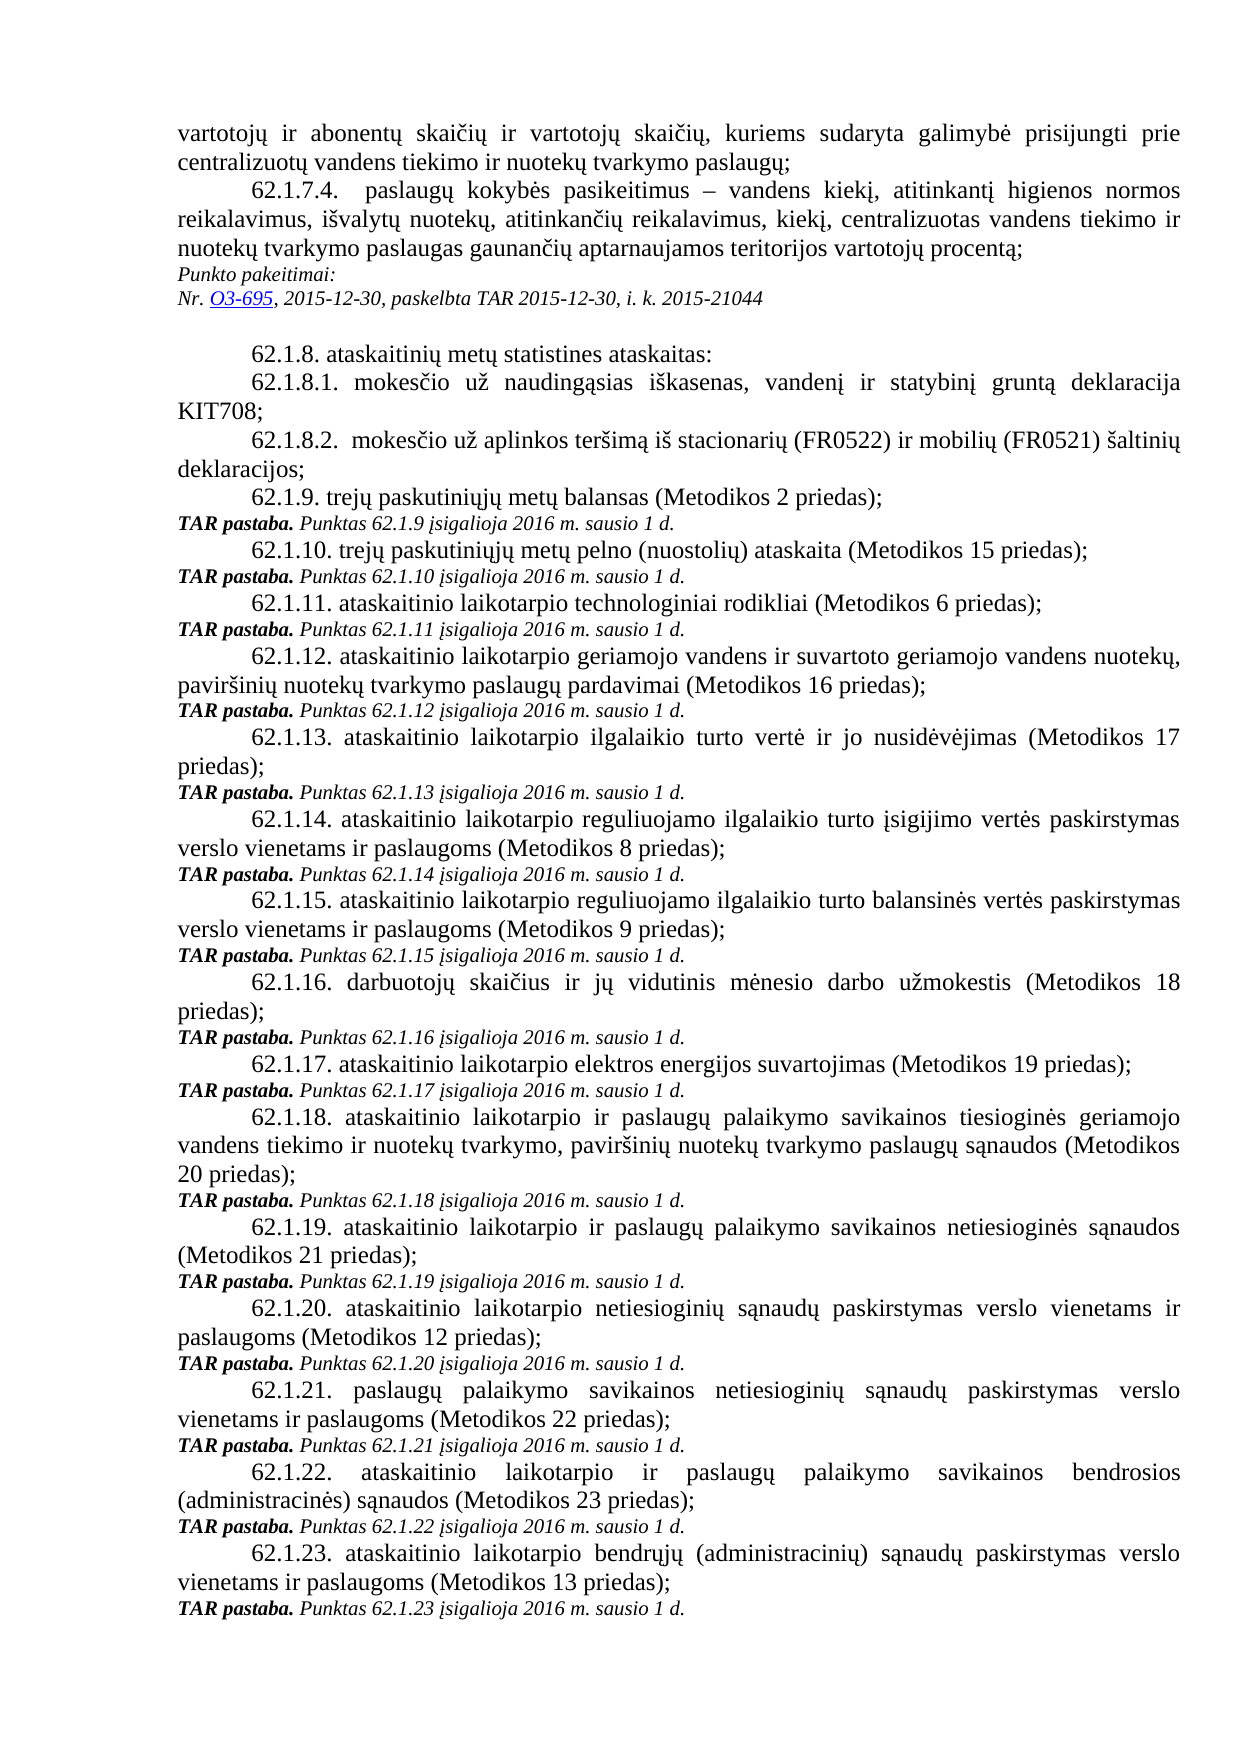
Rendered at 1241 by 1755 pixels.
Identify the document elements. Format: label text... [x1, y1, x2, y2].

text TAR pastaba. Punktas 62.1.18 įsigalioja 2016 m. sausio 1 d. [177, 1188, 1181, 1212]
text 62.1.15. ataskaitinio laikotarpio reguliuojamo ilgalaikio turto balansinės vertės paskirstymas verslo vienetams ir paslaugoms (Metodikos 9 priedas); [177, 886, 1181, 943]
text vartotojų ir abonentų skaičių ir vartotojų skaičių, kuriems sudaryta galimybė prisijungti prie centralizuotų vandens tiekimo ir nuotekų tvarkymo paslaugų; [177, 118, 1181, 176]
text TAR pastaba. Punktas 62.1.10 įsigalioja 2016 m. sausio 1 d. [177, 564, 1181, 588]
text TAR pastaba. Punktas 62.1.17 įsigalioja 2016 m. sausio 1 d. [177, 1077, 1181, 1102]
text TAR pastaba. Punktas 62.1.22 įsigalioja 2016 m. sausio 1 d. [177, 1514, 1181, 1538]
text Nr. O3-695, 2015-12-30, paskelbta TAR 2015-12-30, i. k. 2015-21044 [177, 286, 1181, 310]
text 62.1.11. ataskaitinio laikotarpio technologiniai rodikliai (Metodikos 6 priedas); [251, 588, 1181, 617]
text 62.1.16. darbuotojų skaičius ir jų vidutinis mėnesio darbo užmokestis (Metodikos 18 priedas); [177, 967, 1181, 1025]
text 62.1.20. ataskaitinio laikotarpio netiesioginių sąnaudų paskirstymas verslo vienetams ir paslaugoms (Metodikos 12 priedas); [177, 1293, 1181, 1351]
text 62.1.17. ataskaitinio laikotarpio elektros energijos suvartojimas (Metodikos 19 priedas); [251, 1049, 1181, 1077]
text 62.1.7.4. paslaugų kokybės pasikeitimus – vandens kiekį, atitinkantį higienos normos reikalavimus, išvalytų nuotekų, atitinkančių reikalavimus, kiekį, centralizuotas vandens tiekimo ir nuotekų tvarkymo paslaugas gaunančių aptarnaujamos teritorijos vartotojų procentą; [177, 176, 1181, 262]
text TAR pastaba. Punktas 62.1.13 įsigalioja 2016 m. sausio 1 d. [177, 780, 1181, 804]
text TAR pastaba. Punktas 62.1.20 įsigalioja 2016 m. sausio 1 d. [177, 1351, 1181, 1375]
text 62.1.13. ataskaitinio laikotarpio ilgalaikio turto vertė ir jo nusidėvėjimas (Metodikos 17 priedas); [177, 722, 1181, 780]
text 62.1.8. ataskaitinių metų statistines ataskaitas: [251, 339, 1181, 367]
text 62.1.9. trejų paskutiniųjų metų balansas (Metodikos 2 priedas); [251, 482, 1181, 511]
text 62.1.21. paslaugų palaikymo savikainos netiesioginių sąnaudų paskirstymas verslo vienetams ir paslaugoms (Metodikos 22 priedas); [177, 1375, 1181, 1432]
text 62.1.14. ataskaitinio laikotarpio reguliuojamo ilgalaikio turto įsigijimo vertės paskirstymas verslo vienetams ir paslaugoms (Metodikos 8 priedas); [177, 804, 1181, 862]
text TAR pastaba. Punktas 62.1.21 įsigalioja 2016 m. sausio 1 d. [177, 1432, 1181, 1457]
text TAR pastaba. Punktas 62.1.15 įsigalioja 2016 m. sausio 1 d. [177, 943, 1181, 967]
text 62.1.19. ataskaitinio laikotarpio ir paslaugų palaikymo savikainos netiesioginės sąnaudos (Metodikos 21 priedas); [177, 1212, 1181, 1269]
text TAR pastaba. Punktas 62.1.12 įsigalioja 2016 m. sausio 1 d. [177, 698, 1181, 722]
text TAR pastaba. Punktas 62.1.14 įsigalioja 2016 m. sausio 1 d. [177, 862, 1181, 886]
text TAR pastaba. Punktas 62.1.19 įsigalioja 2016 m. sausio 1 d. [177, 1269, 1181, 1293]
text 62.1.22. ataskaitinio laikotarpio ir paslaugų palaikymo savikainos bendrosios (administracinės) sąnaudos (Metodikos 23 priedas); [177, 1457, 1181, 1514]
text 62.1.8.2. mokesčio už aplinkos teršimą iš stacionarių (FR0522) ir mobilių (FR0521) šaltinių deklaracijos; [177, 425, 1181, 482]
text 62.1.8.1. mokesčio už naudingąsias iškasenas, vandenį ir statybinį gruntą deklaracija KIT708; [177, 367, 1181, 425]
text TAR pastaba. Punktas 62.1.16 įsigalioja 2016 m. sausio 1 d. [177, 1025, 1181, 1049]
text TAR pastaba. Punktas 62.1.11 įsigalioja 2016 m. sausio 1 d. [177, 617, 1181, 641]
text TAR pastaba. Punktas 62.1.23 įsigalioja 2016 m. sausio 1 d. [177, 1596, 1181, 1620]
text 62.1.10. trejų paskutiniųjų metų pelno (nuostolių) ataskaita (Metodikos 15 priedas); [251, 535, 1181, 564]
text 62.1.23. ataskaitinio laikotarpio bendrųjų (administracinių) sąnaudų paskirstymas verslo vienetams ir paslaugoms (Metodikos 13 priedas); [177, 1538, 1181, 1596]
text 62.1.12. ataskaitinio laikotarpio geriamojo vandens ir suvartoto geriamojo vandens nuotekų, paviršinių nuotekų tvarkymo paslaugų pardavimai (Metodikos 16 priedas); [177, 641, 1181, 698]
text Punkto pakeitimai: [177, 262, 1181, 286]
text 62.1.18. ataskaitinio laikotarpio ir paslaugų palaikymo savikainos tiesioginės geriamojo vandens tiekimo ir nuotekų tvarkymo, paviršinių nuotekų tvarkymo paslaugų sąnaudos (Metodikos 20 priedas); [177, 1102, 1181, 1188]
text TAR pastaba. Punktas 62.1.9 įsigalioja 2016 m. sausio 1 d. [177, 511, 1181, 535]
